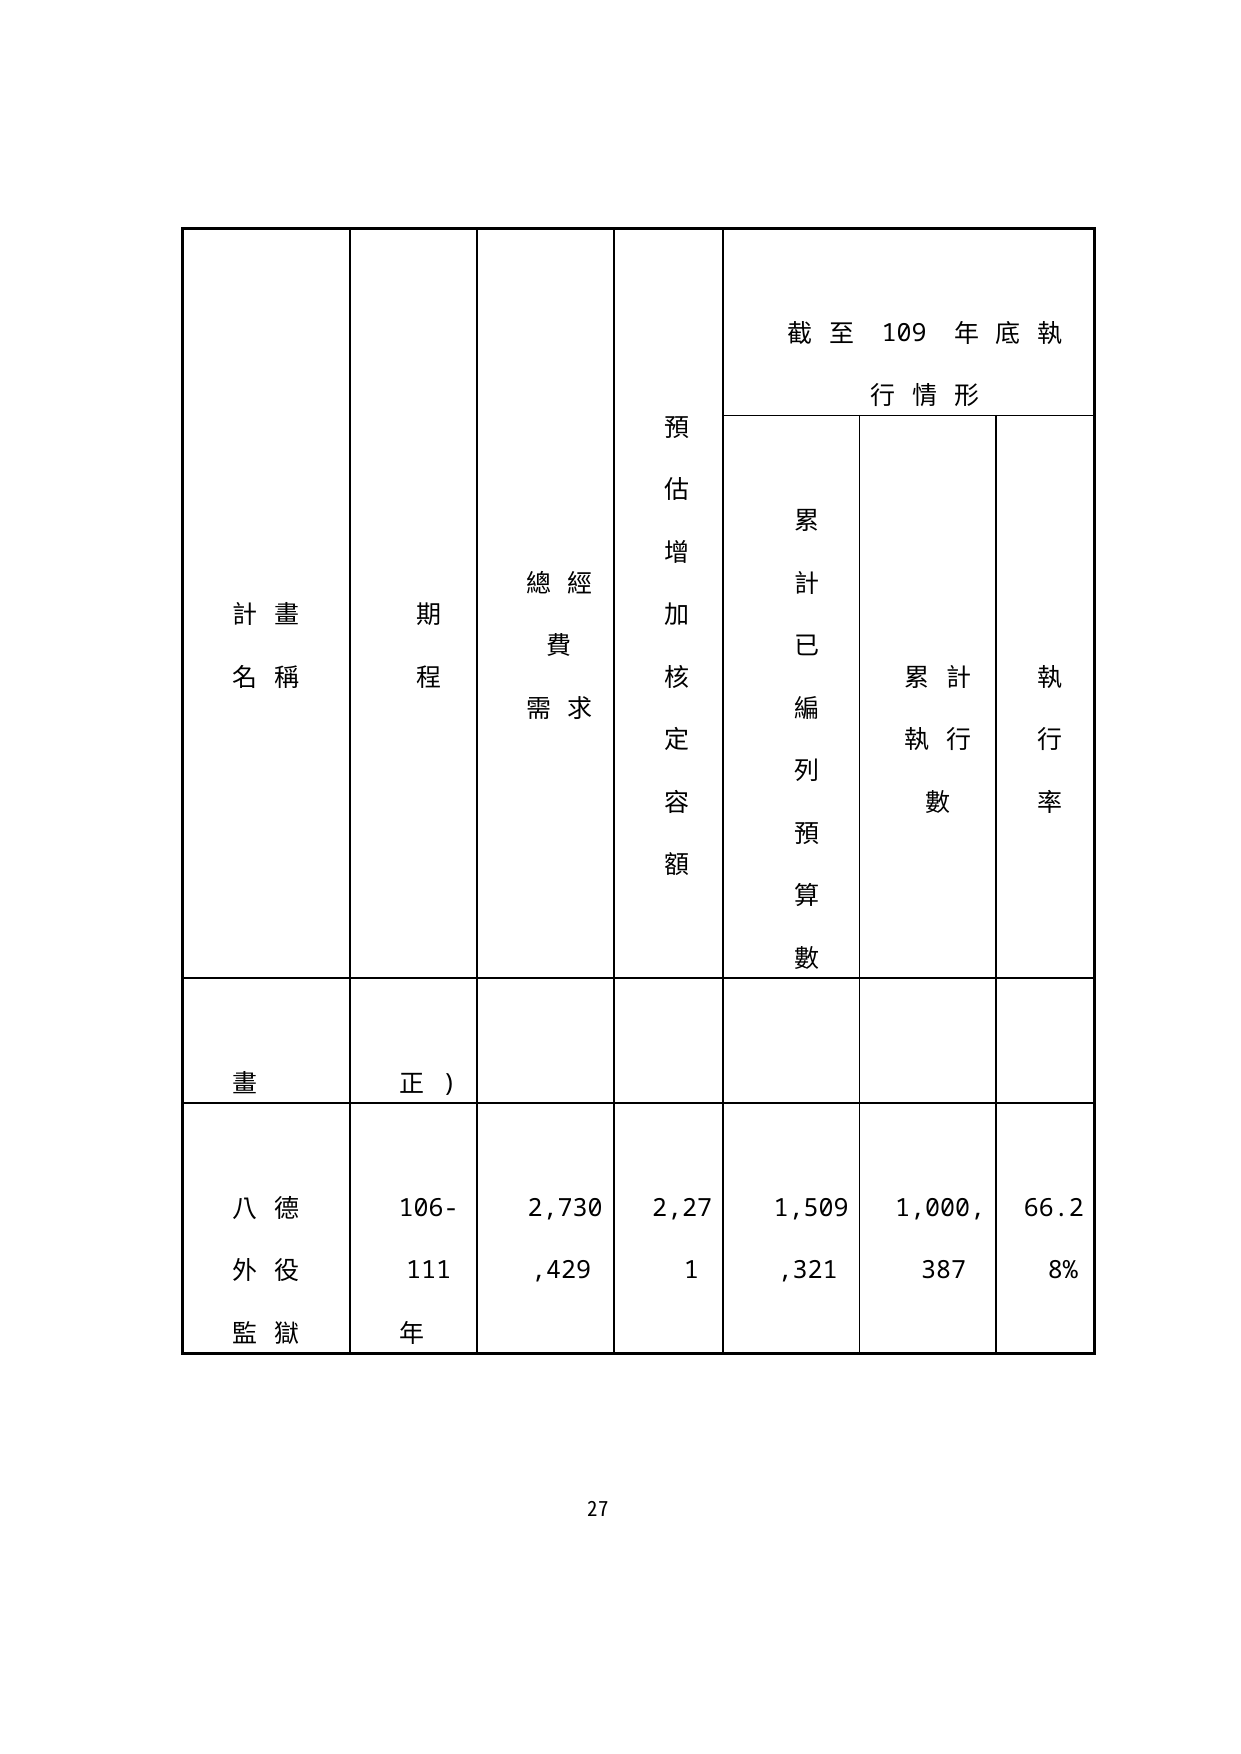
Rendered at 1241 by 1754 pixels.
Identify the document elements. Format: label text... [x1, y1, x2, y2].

table_cell [724, 979, 859, 1102]
table_cell [997, 979, 1093, 1102]
table_cell [478, 979, 613, 1102]
table_cell 正) [351, 979, 476, 1102]
table_cell 2,730,429 [478, 1104, 613, 1352]
table_cell 2,271 [615, 1104, 722, 1352]
table_header 總經費 需求 [478, 230, 613, 977]
table_cell 累計 執行數 [860, 416, 995, 977]
table_cell [615, 979, 722, 1102]
table_cell 1,509,321 [724, 1104, 859, 1352]
table_cell 106-111年 [351, 1104, 476, 1352]
table_cell 1,000,387 [860, 1104, 995, 1352]
table_cell 執行率 [997, 416, 1093, 977]
table_header 計畫名稱 [184, 230, 349, 977]
table_cell [860, 979, 995, 1102]
table_header 截至109年底執行情形 [724, 230, 1093, 415]
table_cell 累計已編列預算數 [724, 416, 859, 977]
table_cell 畫 [184, 979, 349, 1102]
table_cell 66.28% [997, 1104, 1093, 1352]
table_cell 八德外役監獄 [184, 1104, 349, 1352]
table_header 期程 [351, 230, 476, 977]
table_header 預估增加核定容額 [615, 230, 722, 977]
